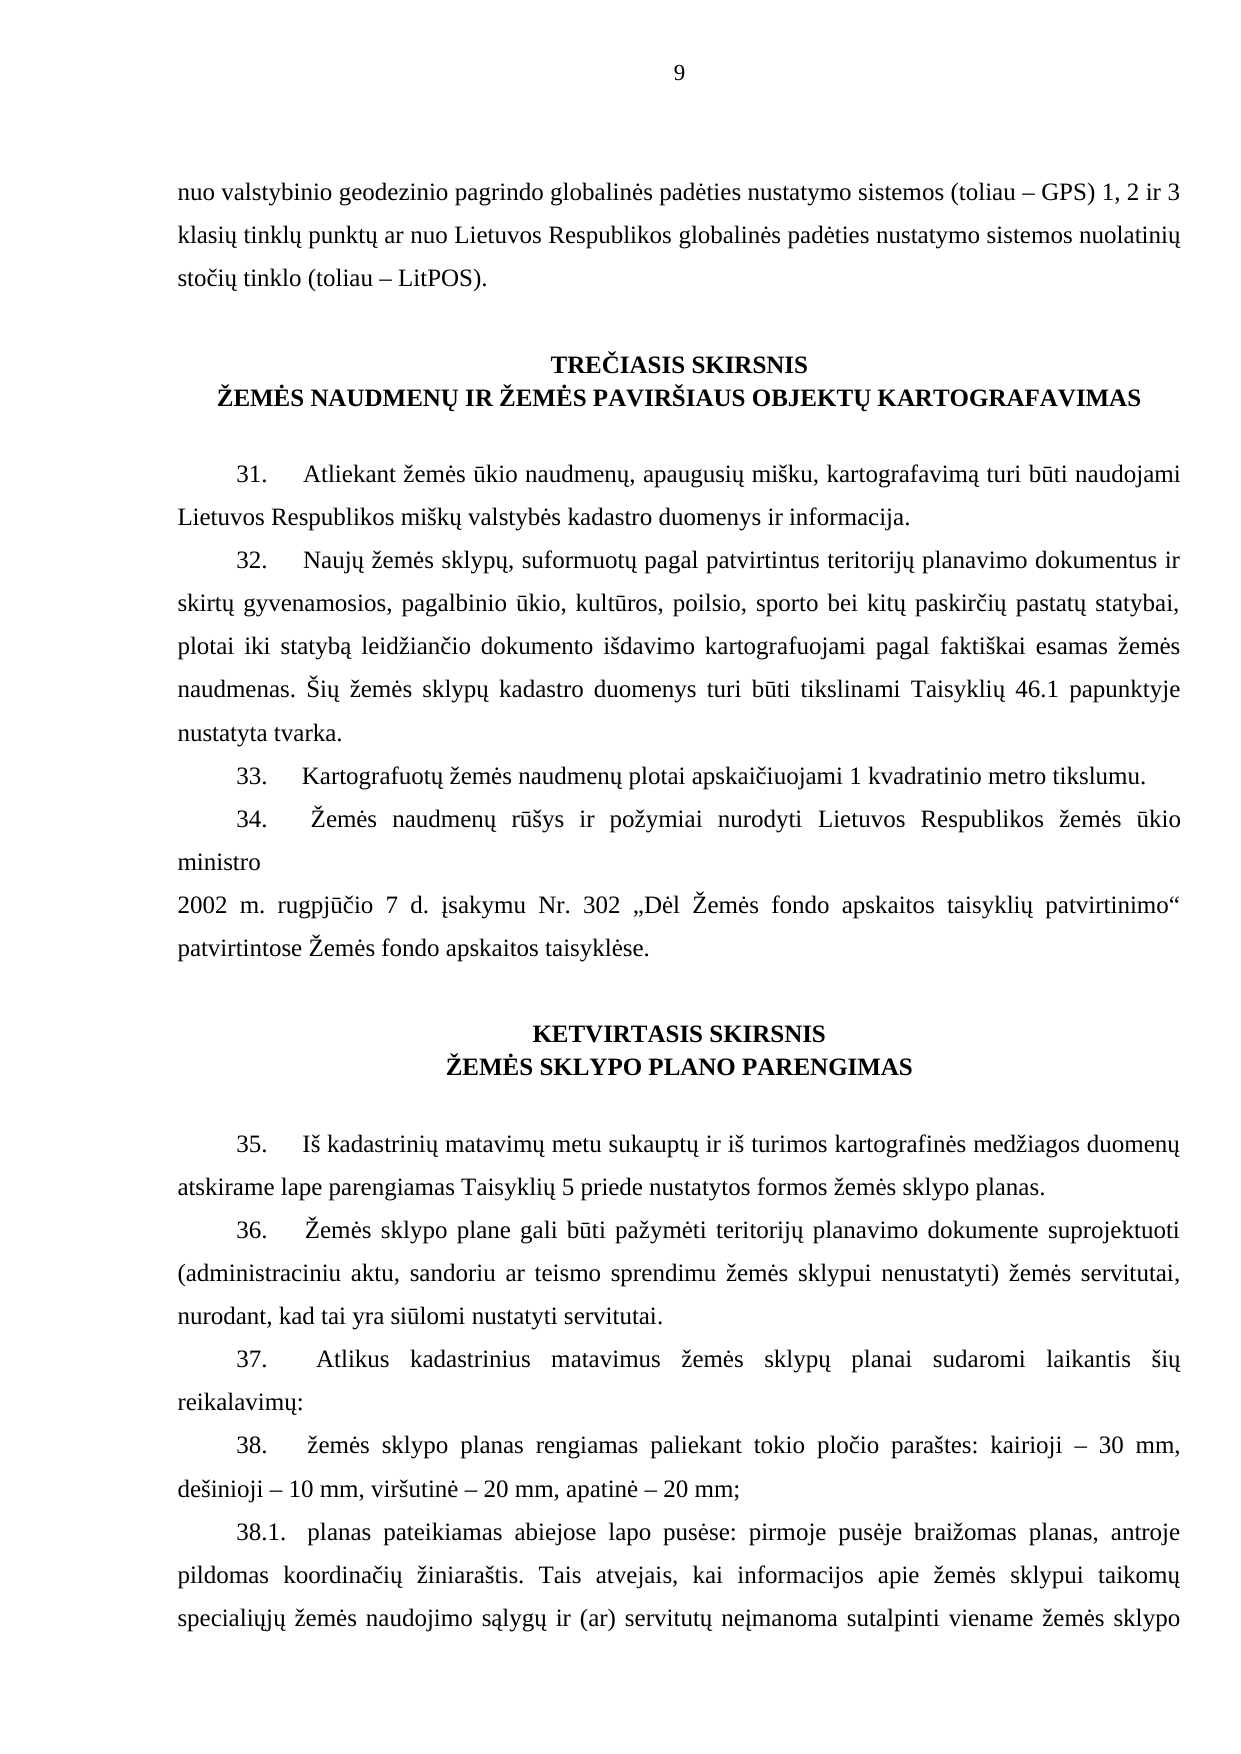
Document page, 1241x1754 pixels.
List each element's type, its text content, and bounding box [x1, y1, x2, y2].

text TREČIASIS SKIRSNIS [177, 350, 1181, 378]
text 38.1. planas pateikiamas abiejose lapo pusėse: pirmoje pusėje braižomas planas, antroje pildomas koordinačių žiniaraštis. Tais atvejais, kai informacijos apie žemės sklypui taikomų specialiųjų žemės naudojimo sąlygų ir (ar) servitutų neįmanoma sutalpinti viename žemės sklypo [177, 1517, 1181, 1632]
text 37. Atlikus kadastrinius matavimus žemės sklypų planai sudaromi laikantis šių reikalavimų: [177, 1344, 1181, 1416]
text ŽEMĖS NAUDMENŲ IR ŽEMĖS PAVIRŠIAUS OBJEKTŲ KARTOGRAFAVIMAS [177, 383, 1181, 411]
text nuo valstybinio geodezinio pagrindo globalinės padėties nustatymo sistemos (toliau – GPS) 1, 2 ir 3 klasių tinklų punktų ar nuo Lietuvos Respublikos globalinės padėties nustatymo sistemos nuolatinių stočių tinklo (toliau – LitPOS). [177, 177, 1181, 292]
text 35. Iš kadastrinių matavimų metu sukauptų ir iš turimos kartografinės medžiagos duomenų atskirame lape parengiamas Taisyklių 5 priede nustatytos formos žemės sklypo planas. [177, 1129, 1181, 1201]
text KETVIRTASIS SKIRSNIS [177, 1019, 1181, 1048]
text 34. Žemės naudmenų rūšys ir požymiai nurodyti Lietuvos Respublikos žemės ūkio ministro 2002 m. rugpjūčio 7 d. įsakymu Nr. 302 „Dėl Žemės fondo apskaitos taisyklių patvirtinimo“ patvirtintose Žemės fondo apskaitos taisyklėse. [177, 804, 1181, 962]
text 38. žemės sklypo planas rengiamas paliekant tokio pločio paraštes: kairioji – 30 mm, dešinioji – 10 mm, viršutinė – 20 mm, apatinė – 20 mm; [177, 1431, 1181, 1502]
text 32. Naujų žemės sklypų, suformuotų pagal patvirtintus teritorijų planavimo dokumentus ir skirtų gyvenamosios, pagalbinio ūkio, kultūros, poilsio, sporto bei kitų paskirčių pastatų statybai, plotai iki statybą leidžiančio dokumento išdavimo kartografuojami pagal faktiškai esamas žemės naudmenas. Šių žemės sklypų kadastro duomenys turi būti tikslinami Taisyklių 46.1 papunktyje nustatyta tvarka. [177, 545, 1181, 746]
text 31. Atliekant žemės ūkio naudmenų, apaugusių mišku, kartografavimą turi būti naudojami Lietuvos Respublikos miškų valstybės kadastro duomenys ir informacija. [177, 459, 1181, 531]
text 33. Kartografuotų žemės naudmenų plotai apskaičiuojami 1 kvadratinio metro tikslumu. [177, 761, 1181, 789]
text 36. Žemės sklypo plane gali būti pažymėti teritorijų planavimo dokumente suprojektuoti (administraciniu aktu, sandoriu ar teismo sprendimu žemės sklypui nenustatyti) žemės servitutai, nurodant, kad tai yra siūlomi nustatyti servitutai. [177, 1215, 1181, 1330]
text ŽEMĖS SKLYPO PLANO PARENGIMAS [177, 1052, 1181, 1081]
